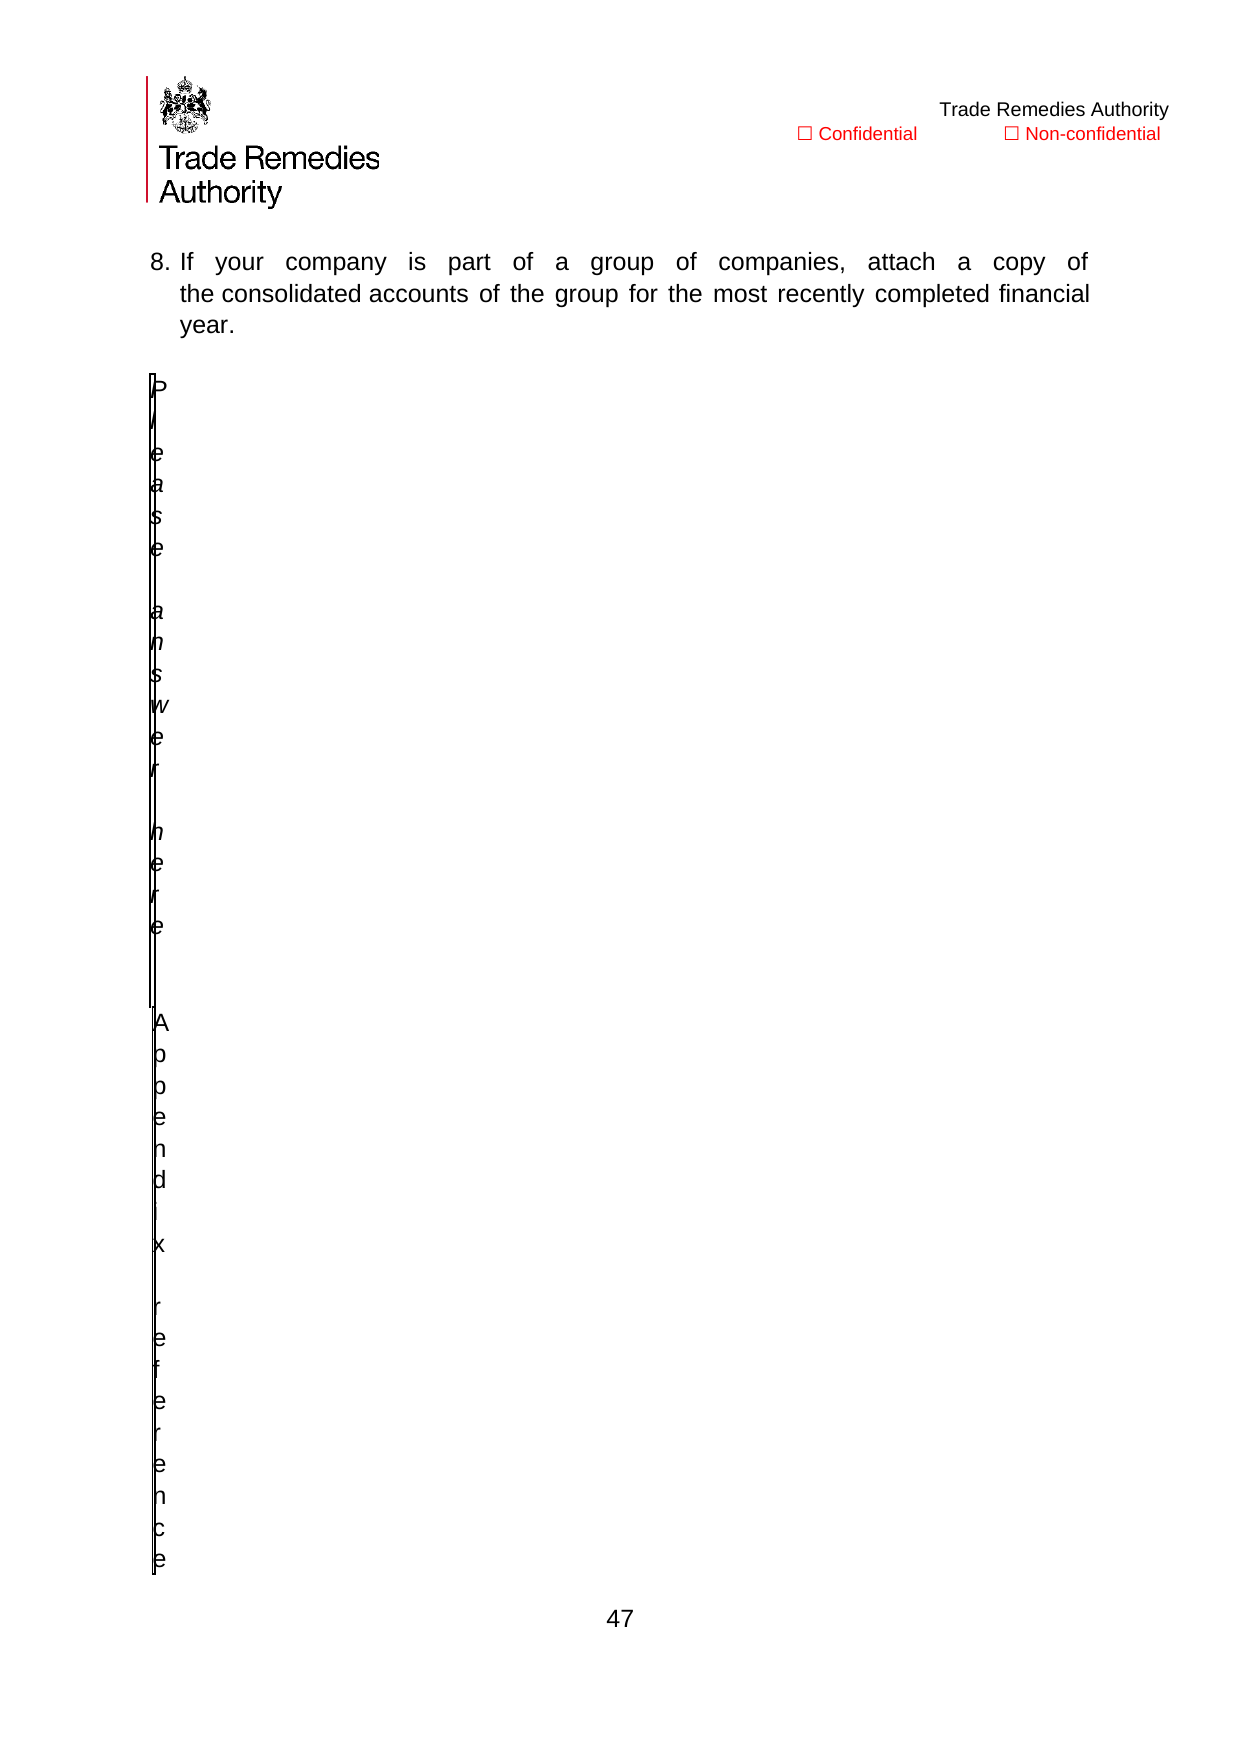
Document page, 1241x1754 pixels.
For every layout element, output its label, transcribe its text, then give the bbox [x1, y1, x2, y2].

list If your company is part of a group of companies, attach a copy of the consolidated accounts of the group for the most recently completed financial year. [150, 247, 1090, 339]
